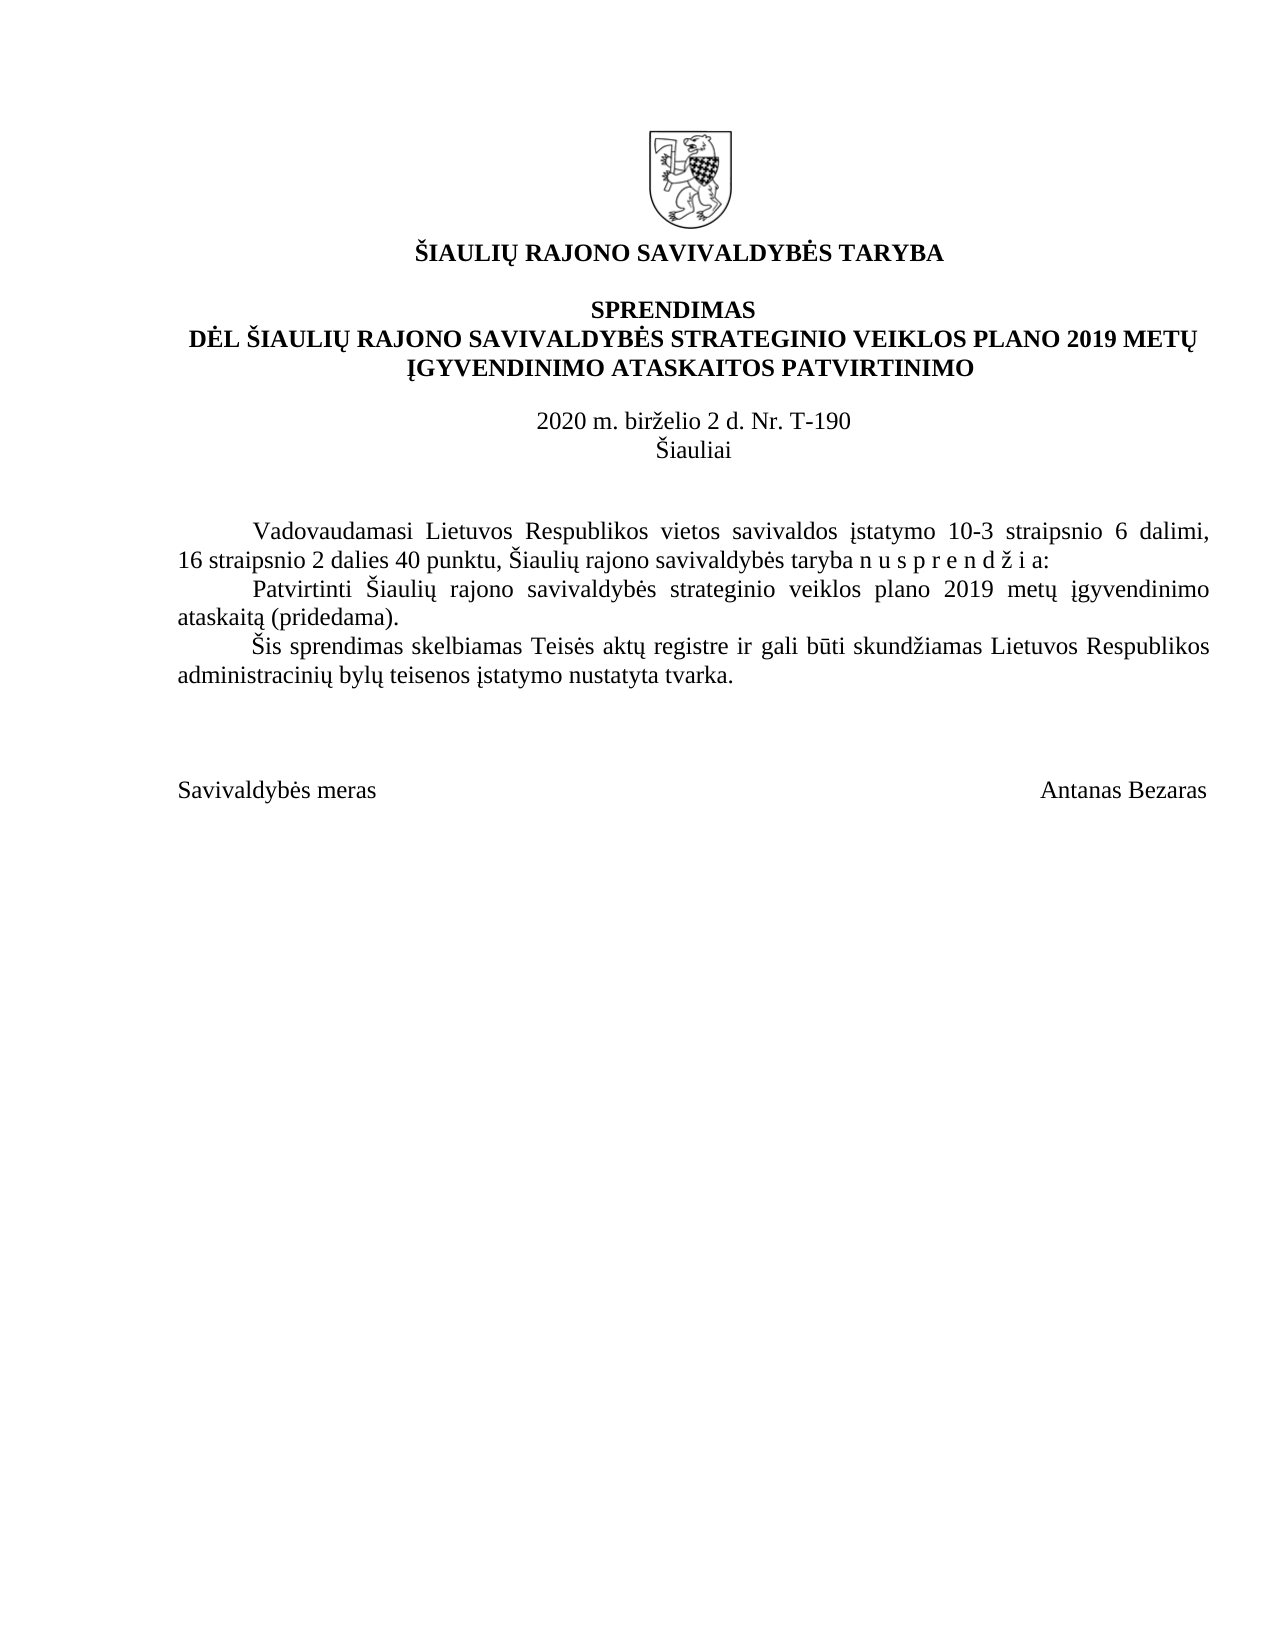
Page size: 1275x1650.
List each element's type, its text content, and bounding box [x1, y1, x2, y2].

text Vadovaudamasi Lietuvos Respublikos vietos savivaldos įstatymo 10-3 straipsnio 6 dalimi, 16 straipsnio 2 dalies 40 punktu, Šiaulių rajono savivaldybės taryba n u s p r e n d ž i a: [177, 516, 1210, 574]
text Šiauliai [177, 435, 1210, 463]
text Patvirtinti Šiaulių rajono savivaldybės strateginio veiklos plano 2019 metų įgyvendinimo ataskaitą (pridedama). [177, 574, 1210, 631]
text DĖL ŠIAULIŲ RAJONO SAVIVALDYBĖS STRATEGINIO VEIKLOS PLANO 2019 METŲ ĮGYVENDINIMO ATASKAITOS PATVIRTINIMO [177, 324, 1210, 382]
text ŠIAULIŲ RAJONO SAVIVALDYBĖS TARYBA [149, 238, 1210, 267]
text Savivaldybės meras Antanas Bezaras [177, 775, 1210, 804]
text SPRENDIMAS [149, 296, 1210, 324]
text 2020 m. birželio 2 d. Nr. T-190 [177, 406, 1210, 435]
text Šis sprendimas skelbiamas Teisės aktų registre ir gali būti skundžiamas Lietuvos Respublikos administracinių bylų teisenos įstatymo nustatyta tvarka. [177, 631, 1210, 689]
